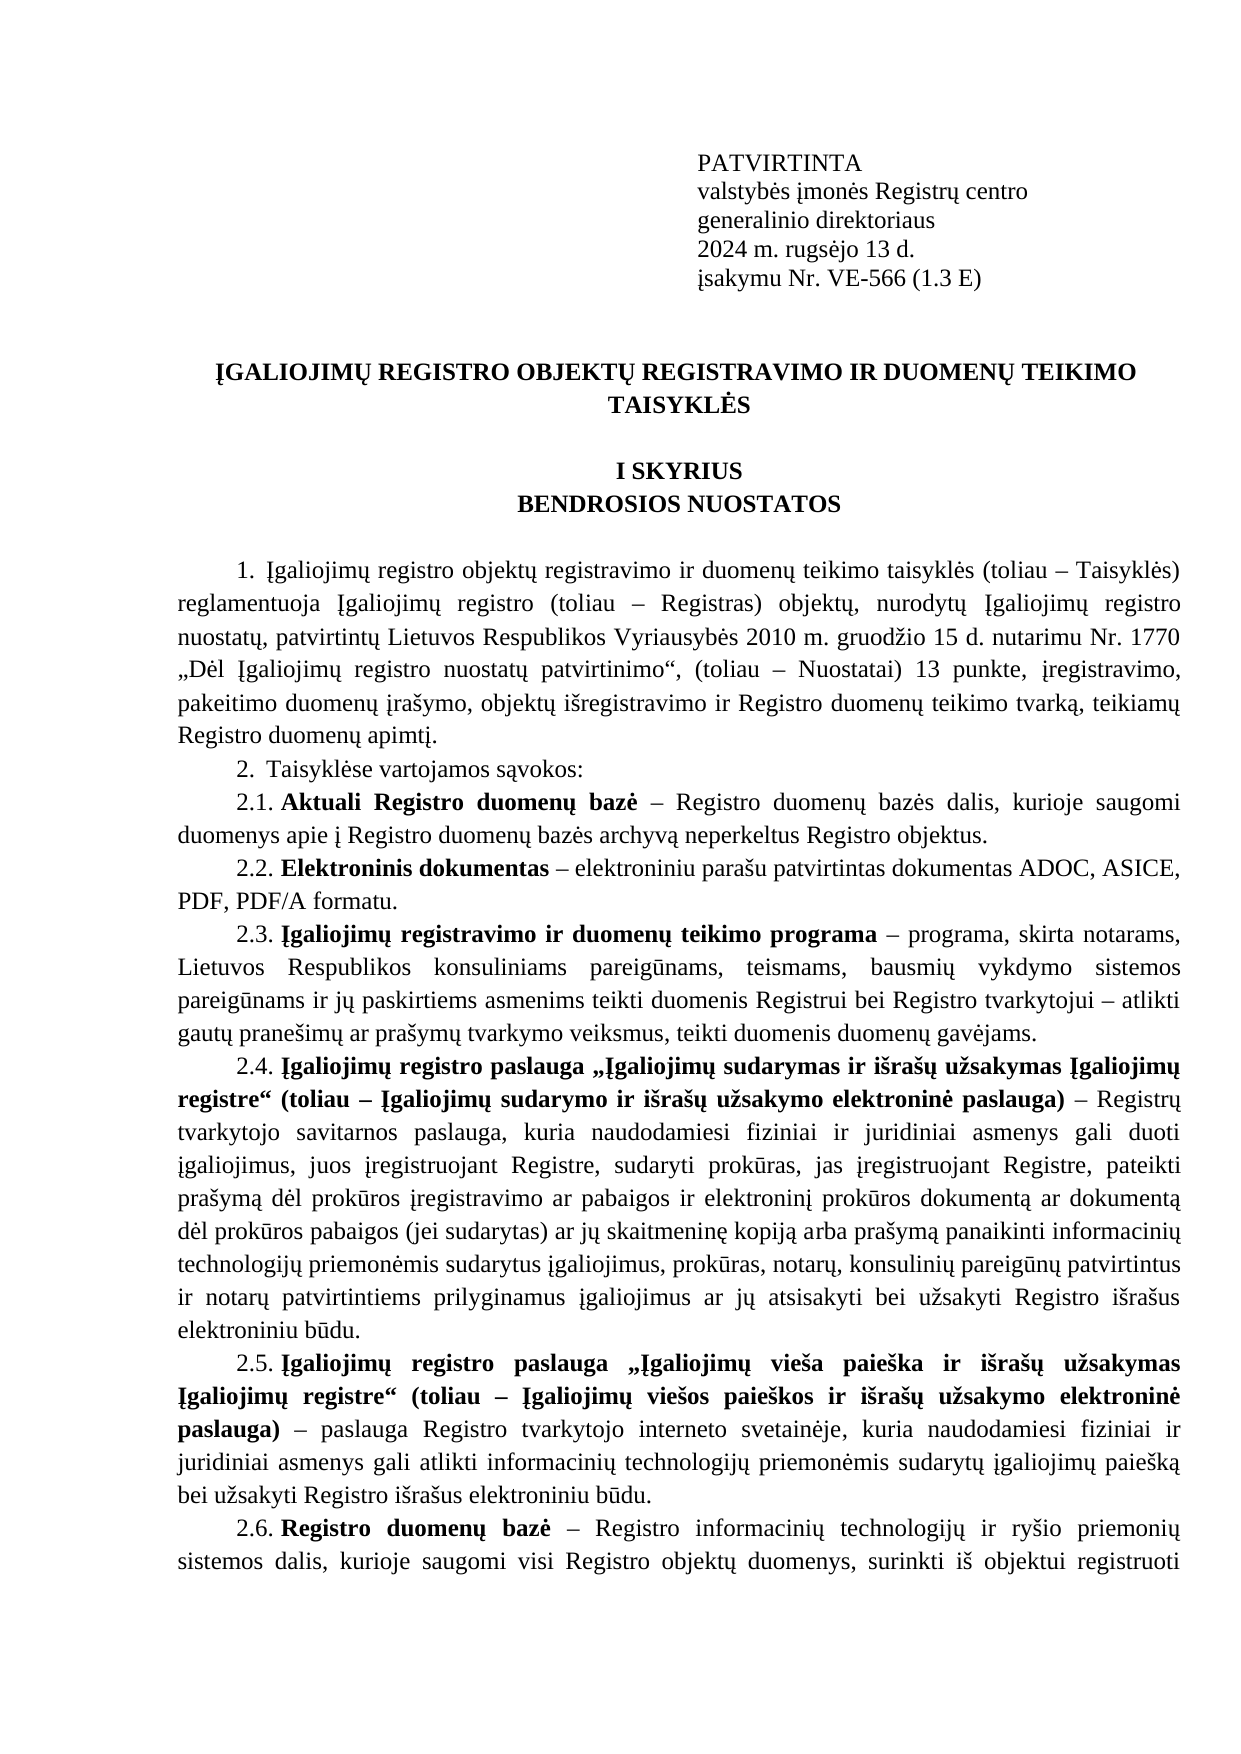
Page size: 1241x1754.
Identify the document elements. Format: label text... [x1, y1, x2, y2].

text įsakymu Nr. VE-566 (1.3 E) [177, 263, 1181, 291]
text 2.1. Aktuali Registro duomenų bazė – Registro duomenų bazės dalis, kurioje saugomi duomenys apie į Registro duomenų bazės archyvą neperkeltus Registro objektus. [177, 787, 1181, 848]
text generalinio direktoriaus [177, 205, 1181, 234]
text 2.2. Elektroninis dokumentas – elektroniniu parašu patvirtintas dokumentas ADOC, ASICE, PDF, PDF/A formatu. [177, 853, 1181, 914]
text 1. Įgaliojimų registro objektų registravimo ir duomenų teikimo taisyklės (toliau – Taisyklės) reglamentuoja Įgaliojimų registro (toliau – Registras) objektų, nurodytų Įgaliojimų registro nuostatų, patvirtintų Lietuvos Respublikos Vyriausybės 2010 m. gruodžio 15 d. nutarimu Nr. 1770 „Dėl Įgaliojimų registro nuostatų patvirtinimo“, (toliau – Nuostatai) 13 punkte, įregistravimo, pakeitimo duomenų įrašymo, objektų išregistravimo ir Registro duomenų teikimo tvarką, teikiamų Registro duomenų apimtį. [177, 556, 1181, 749]
text 2.4. Įgaliojimų registro paslauga „Įgaliojimų sudarymas ir išrašų užsakymas Įgaliojimų registre“ (toliau – Įgaliojimų sudarymo ir išrašų užsakymo elektroninė paslauga) – Registrų tvarkytojo savitarnos paslauga, kuria naudodamiesi fiziniai ir juridiniai asmenys gali duoti įgaliojimus, juos įregistruojant Registre, sudaryti prokūras, jas įregistruojant Registre, pateikti prašymą dėl prokūros įregistravimo ar pabaigos ir elektroninį prokūros dokumentą ar dokumentą dėl prokūros pabaigos (jei sudarytas) ar jų skaitmeninę kopiją arba prašymą panaikinti informacinių technologijų priemonėmis sudarytus įgaliojimus, prokūras, notarų, konsulinių pareigūnų patvirtintus ir notarų patvirtintiems prilyginamus įgaliojimus ar jų atsisakyti bei užsakyti Registro išrašus elektroniniu būdu. [177, 1051, 1181, 1344]
text 2.5. Įgaliojimų registro paslauga „Įgaliojimų vieša paieška ir išrašų užsakymas Įgaliojimų registre“ (toliau – Įgaliojimų viešos paieškos ir išrašų užsakymo elektroninė paslauga) – paslauga Registro tvarkytojo interneto svetainėje, kuria naudodamiesi fiziniai ir juridiniai asmenys gali atlikti informacinių technologijų priemonėmis sudarytų įgaliojimų paiešką bei užsakyti Registro išrašus elektroniniu būdu. [177, 1348, 1181, 1509]
text 2.6. Registro duomenų bazė – Registro informacinių technologijų ir ryšio priemonių sistemos dalis, kurioje saugomi visi Registro objektų duomenys, surinkti iš objektui registruoti [177, 1513, 1181, 1575]
text ĮGALIOJIMŲ REGISTRO OBJEKTŲ REGISTRAVIMO IR DUOMENŲ TEIKIMO [177, 357, 1181, 386]
text 2.3. Įgaliojimų registravimo ir duomenų teikimo programa – programa, skirta notarams, Lietuvos Respublikos konsuliniams pareigūnams, teismams, bausmių vykdymo sistemos pareigūnams ir jų paskirtiems asmenims teikti duomenis Registrui bei Registro tvarkytojui – atlikti gautų pranešimų ar prašymų tvarkymo veiksmus, teikti duomenis duomenų gavėjams. [177, 919, 1181, 1047]
text I SKYRIUS [177, 456, 1181, 485]
text 2. Taisyklėse vartojamos sąvokos: [177, 754, 1181, 782]
text BENDROSIOS NUOSTATOS [177, 489, 1181, 518]
text PATVIRTINTA [177, 148, 1181, 176]
text 2024 m. rugsėjo 13 d. [177, 234, 1181, 263]
text valstybės įmonės Registrų centro [177, 176, 1181, 205]
text TAISYKLĖS [177, 390, 1181, 419]
